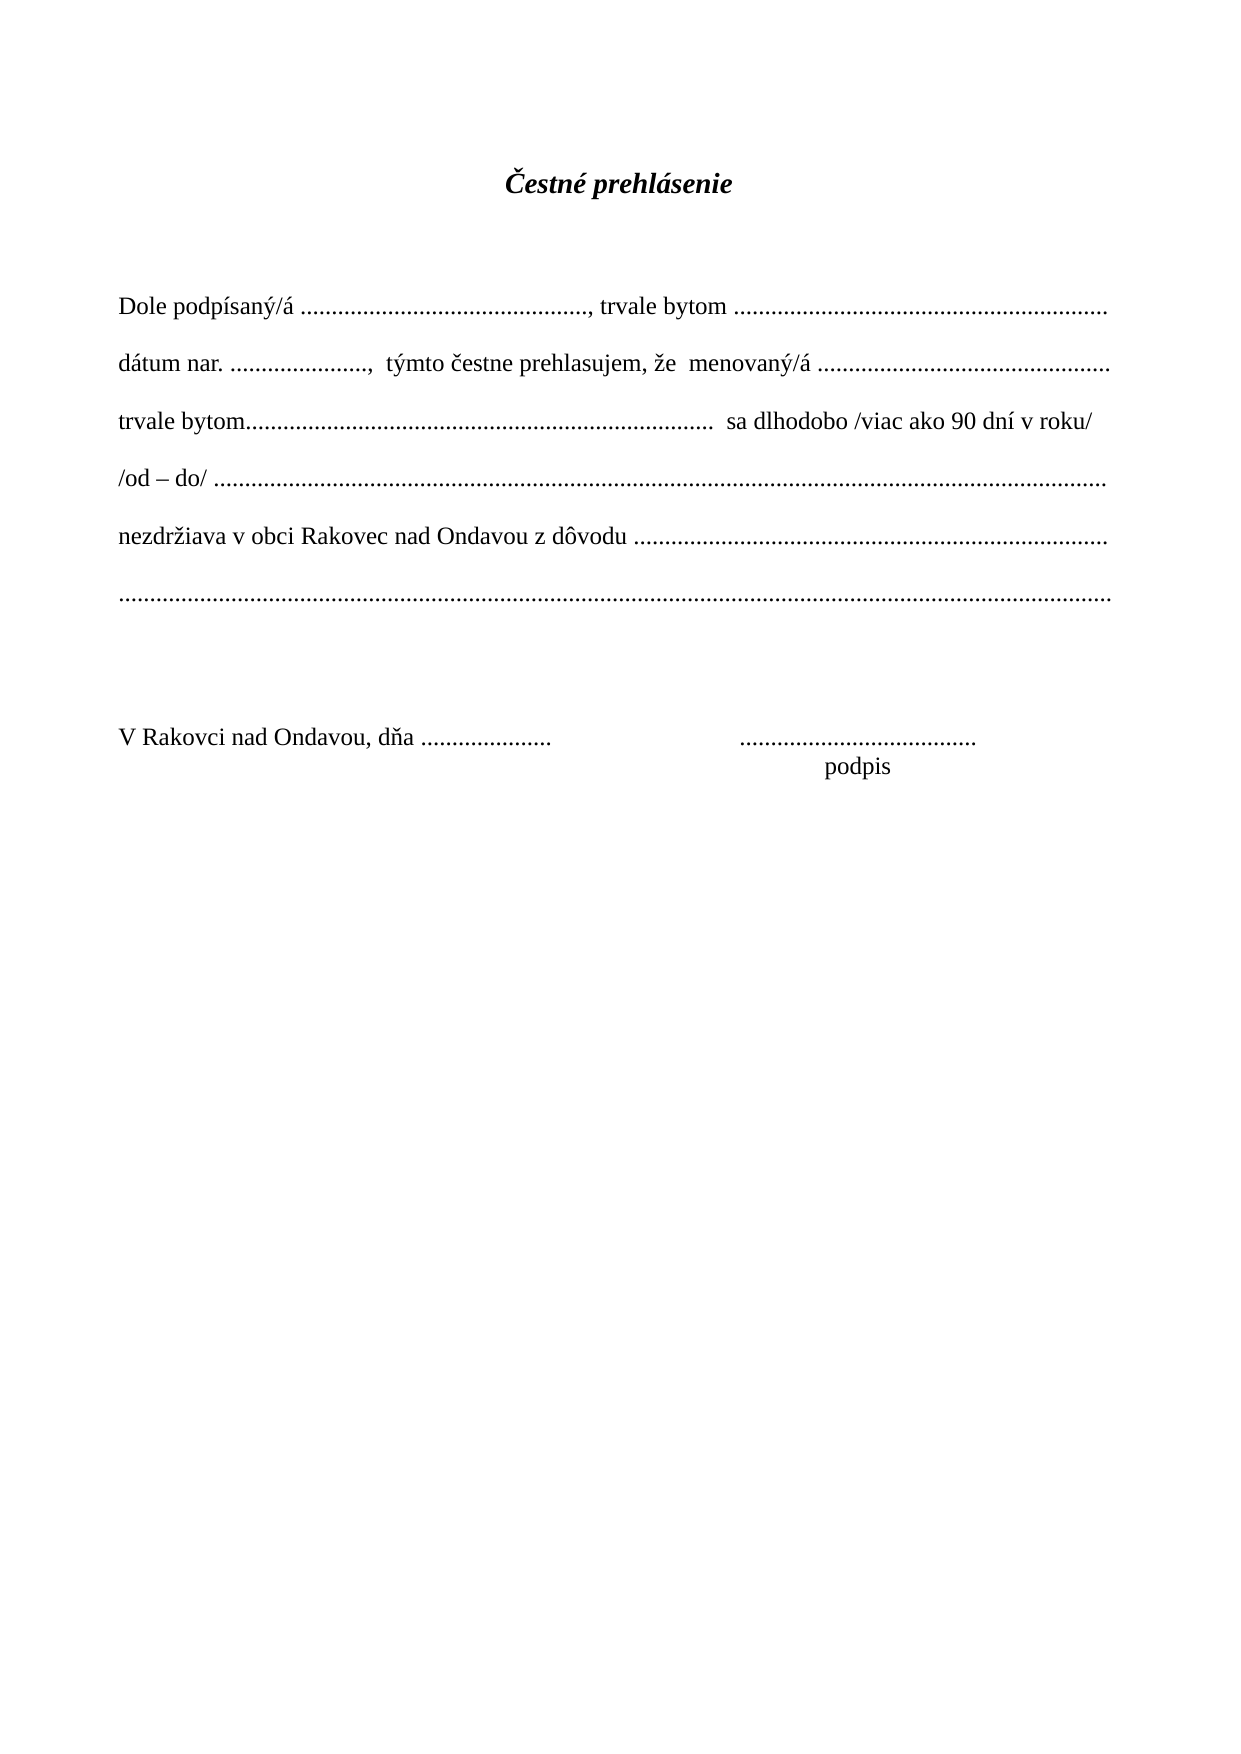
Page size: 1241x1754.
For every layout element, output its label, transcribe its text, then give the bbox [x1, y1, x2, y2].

text trvale bytom........................................................................... sa dlhodobo /viac ako 90 dní v roku/ [118, 406, 1122, 434]
text ............................................................................................................................................................... [118, 578, 1122, 607]
text podpis [118, 751, 1122, 779]
text Čestné prehlásenie [118, 166, 1122, 200]
text dátum nar. ......................, týmto čestne prehlasujem, že menovaný/á ............................................... [118, 348, 1122, 377]
text V Rakovci nad Ondavou, dňa ..................... ...................................... [118, 722, 1122, 751]
text nezdržiava v obci Rakovec nad Ondavou z dôvodu ............................................................................ [118, 521, 1122, 549]
text /od – do/ ............................................................................................................................................... [118, 463, 1122, 492]
text Dole podpísaný/á .............................................., trvale bytom ............................................................ [118, 291, 1122, 319]
